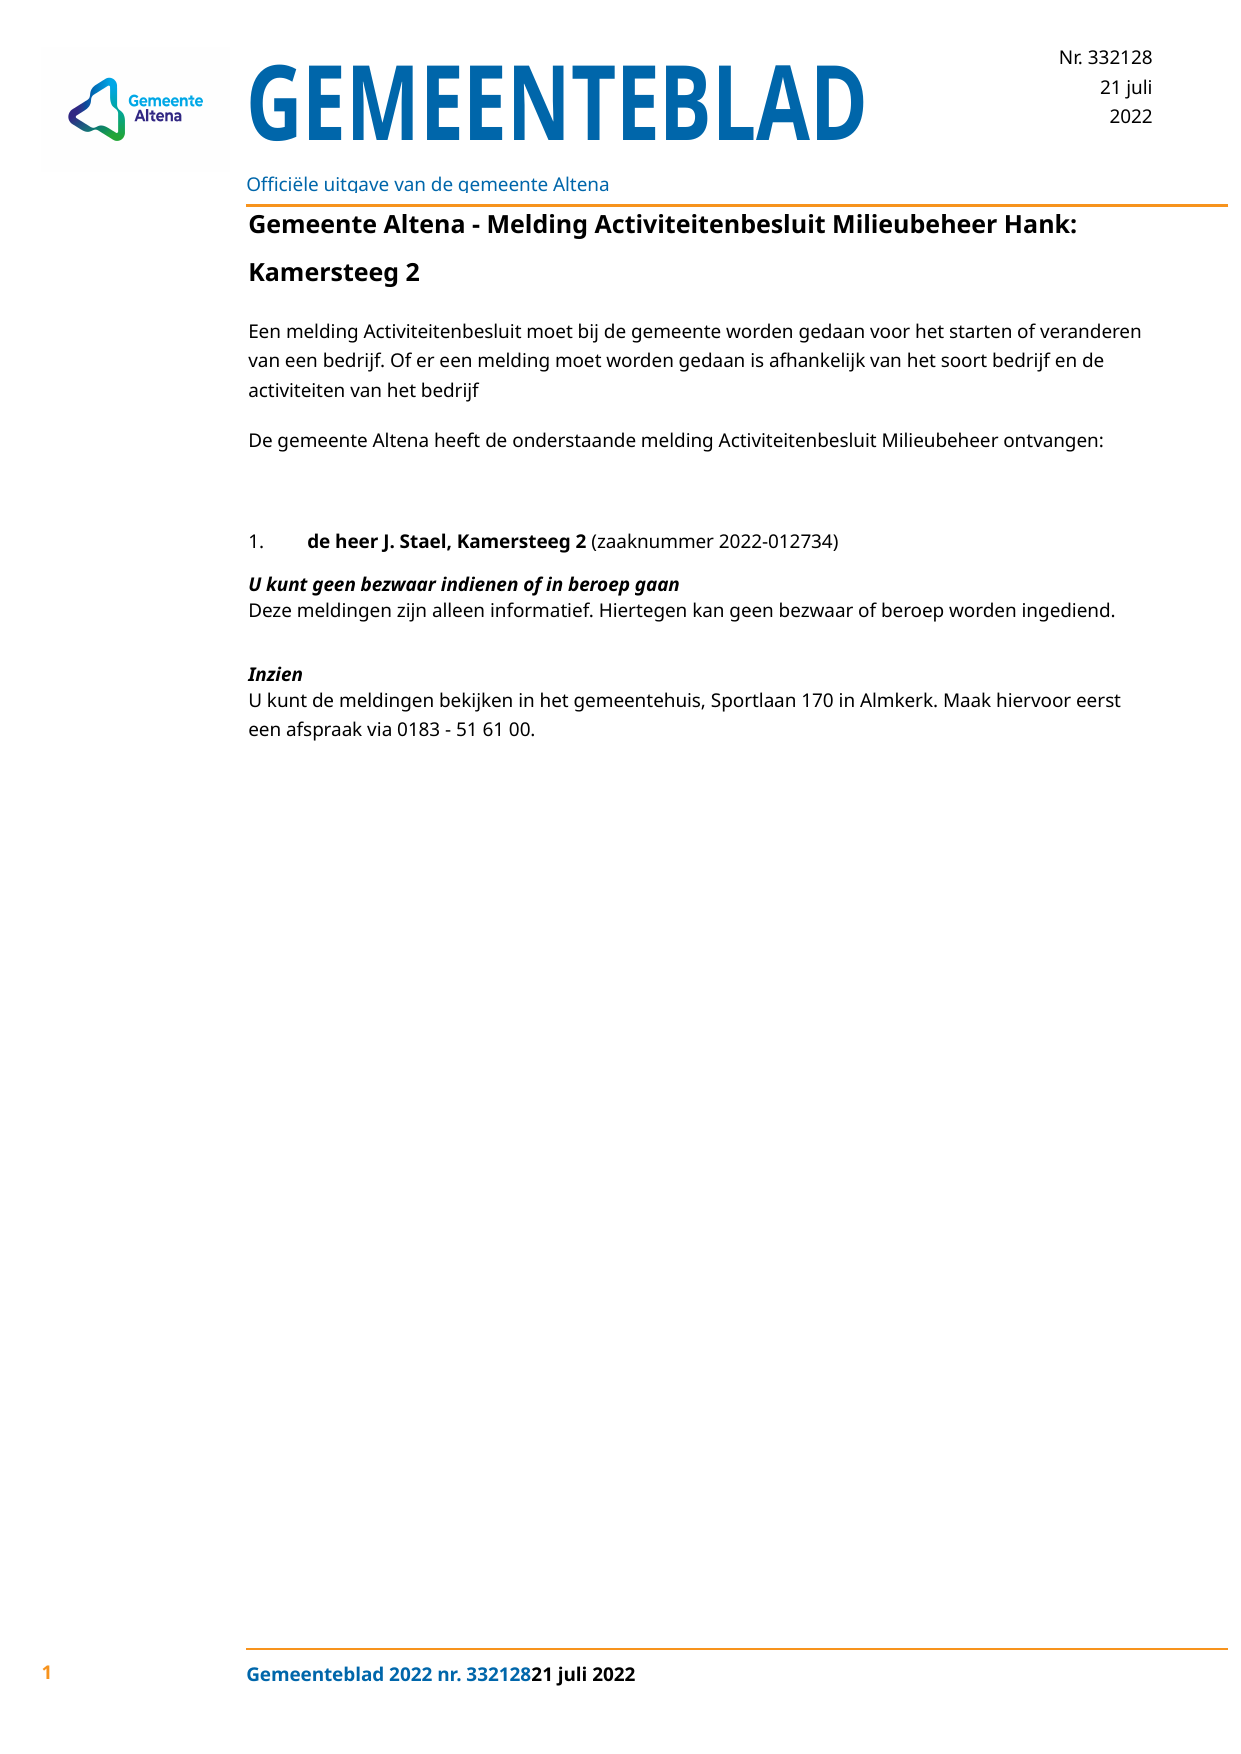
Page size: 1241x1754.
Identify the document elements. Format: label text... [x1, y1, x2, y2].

text De gemeente Altena heeft de onderstaande melding Activiteitenbesluit Milieubeheer ontvangen: [248, 427, 1152, 453]
text U kunt geen bezwaar indienen of in beroep gaan [248, 571, 1152, 597]
picture [41, 47, 231, 172]
text Een melding Activiteitenbesluit moet bij de gemeente worden gedaan voor het starten of veranderen van een bedrijf. Of er een melding moet worden gedaan is afhankelijk van het soort bedrijf en de activiteiten van het bedrijf [248, 318, 1152, 403]
list de heer J. Stael, Kamersteeg 2 (zaaknummer 2022-012734) [248, 528, 1152, 554]
text Inzien [248, 661, 1152, 687]
text Gemeente Altena - Melding Activiteitenbesluit Milieubeheer Hank: Kamersteeg 2 [248, 207, 1152, 288]
text Deze meldingen zijn alleen informatief. Hiertegen kan geen bezwaar of beroep worden ingediend. [248, 597, 1152, 623]
text U kunt de meldingen bekijken in het gemeentehuis, Sportlaan 170 in Almkerk. Maak hiervoor eerst een afspraak via 0183 - 51 61 00. [248, 687, 1152, 742]
